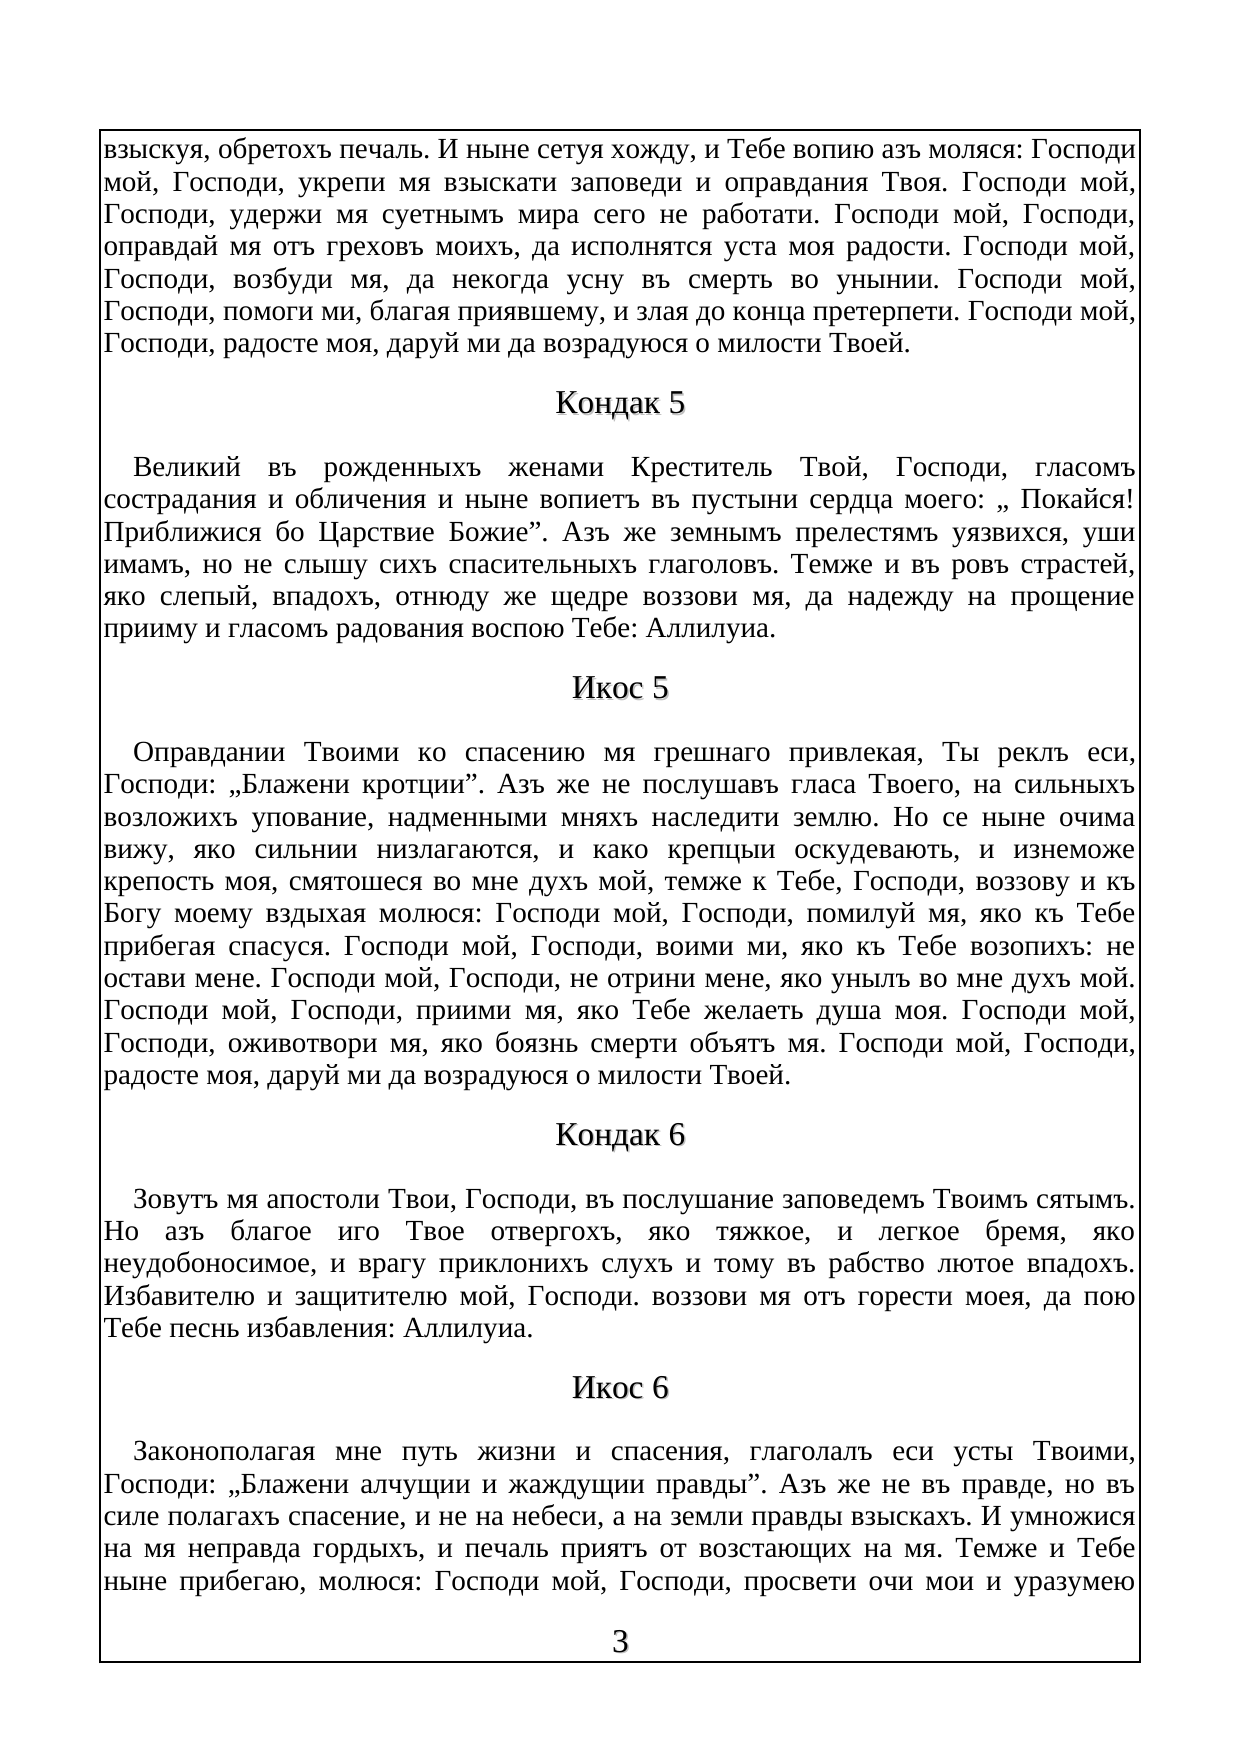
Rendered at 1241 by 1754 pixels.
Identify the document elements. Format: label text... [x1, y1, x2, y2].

text Оправдании Твоими ко спасению мя грешнаго привлекая, Ты реклъ еси, Господи: „Блажени кротции”. Азъ же не послушавъ гласа Твоего, на сильныхъ возложихъ упование, надменными мняхъ наследити землю. Но се ныне очима вижу, яко сильнии низлагаются, и како крепцыи оскудевають, и изнеможе крепость моя, смятошеся во мне духъ мой, темже к Тебе, Господи, воззову и къ Богу моему вздыхая молюся: Господи мой, Господи, помилуй мя, яко къ Тебе прибегая спасуся. Господи мой, Господи, воими ми, яко къ Тебе возопихъ: не остави мене. Господи мой, Господи, не отрини мене, яко унылъ во мне духъ мой. Господи мой, Господи, приими мя, яко Тебе желаеть душа моя. Господи мой, Господи, оживотвори мя, яко боязнь смерти объятъ мя. Господи мой, Господи, радосте моя, даруй ми да возрадуюся о милости Твоей. [103, 735, 1137, 1091]
text Законополагая мне путь жизни и спасения, глаголалъ еси усты Твоими, Господи: „Блажени алчущии и жаждущии правды”. Азъ же не въ правде, но въ силе полагахъ спасение, и не на небеси, а на земли правды взыскахъ. И умножися на мя неправда гордыхъ, и печаль приятъ от возстающих на мя. Темже и Тебе ныне прибегаю, молюся: Господи мой, Господи, просвети очи мои и уразумею [103, 1435, 1137, 1596]
subtitle Кондак 5 [103, 384, 1137, 421]
subtitle Икос 5 [103, 669, 1137, 706]
text Великий въ рожденныхъ женами Креститель Твой, Господи, гласомъ сострадания и обличения и ныне вопиетъ въ пустыни сердца моего: „ Покайся! Приближися бо Царствие Божие”. Азъ же земнымъ прелестямъ уязвихся, уши имамъ, но не слышу сихъ спасительныхъ глаголовъ. Темже и въ ровъ страстей, яко слепый, впадохъ, отнюду же щедре воззови мя, да надежду на прощение прииму и гласомъ радования воспою Тебе: Аллилуиа. [103, 450, 1137, 644]
subtitle Кондак 6 [103, 1116, 1137, 1152]
subtitle Икос 6 [103, 1368, 1137, 1405]
text взыскуя, обретохъ печаль. И ныне сетуя хожду, и Тебе вопию азъ моляся: Господи мой, Господи, укрепи мя взыскати заповеди и оправдания Твоя. Господи мой, Господи, удержи мя суетнымъ мира сего не работати. Господи мой, Господи, оправдай мя отъ греховъ моихъ, да исполнятся уста моя радости. Господи мой, Господи, возбуди мя, да некогда усну въ смерть во унынии. Господи мой, Господи, помоги ми, благая приявшему, и злая до конца претерпети. Господи мой, Господи, радосте моя, даруй ми да возрадуюся о милости Твоей. [103, 133, 1137, 359]
text Зовутъ мя апостоли Твои, Господи, въ послушание заповедемъ Твоимъ сятымъ. Но азъ благое иго Твое отвергохъ, яко тяжкое, и легкое бремя, яко неудобоносимое, и врагу приклонихъ слухъ и тому въ рабство лютое впадохъ. Избавителю и защитителю мой, Господи. воззови мя отъ горести моея, да пою Тебе песнь избавления: Аллилуиа. [103, 1182, 1137, 1343]
